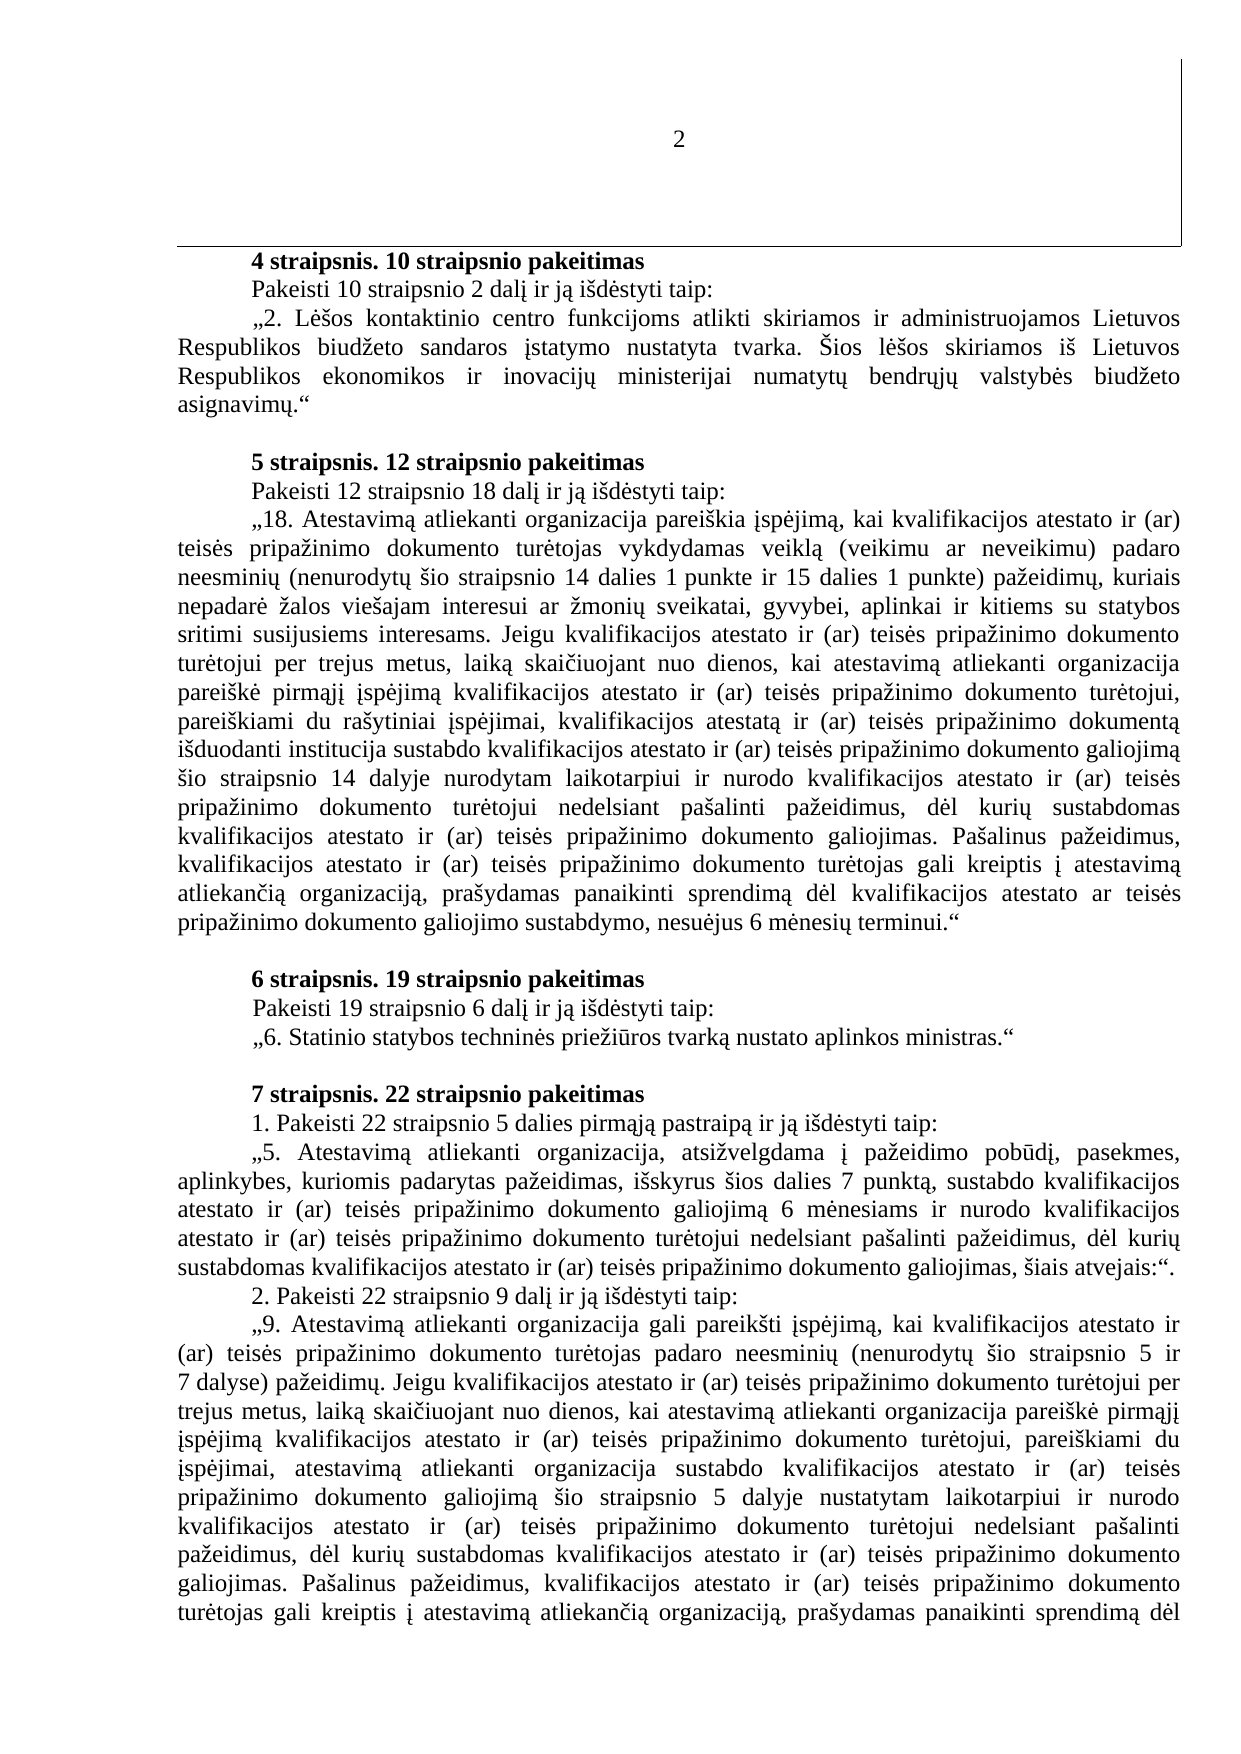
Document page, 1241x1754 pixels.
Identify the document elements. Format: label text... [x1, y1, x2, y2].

text 5 straipsnis. 12 straipsnio pakeitimas [177, 447, 1181, 476]
text „18. Atestavimą atliekanti organizacija pareiškia įspėjimą, kai kvalifikacijos atestato ir (ar) teisės pripažinimo dokumento turėtojas vykdydamas veiklą (veikimu ar neveikimu) padaro neesminių (nenurodytų šio straipsnio 14 dalies 1 punkte ir 15 dalies 1 punkte) pažeidimų, kuriais nepadarė žalos viešajam interesui ar žmonių sveikatai, gyvybei, aplinkai ir kitiems su statybos sritimi susijusiems interesams. Jeigu kvalifikacijos atestato ir (ar) teisės pripažinimo dokumento turėtojui per trejus metus, laiką skaičiuojant nuo dienos, kai atestavimą atliekanti organizacija pareiškė pirmąjį įspėjimą kvalifikacijos atestato ir (ar) teisės pripažinimo dokumento turėtojui, pareiškiami du rašytiniai įspėjimai, kvalifikacijos atestatą ir (ar) teisės pripažinimo dokumentą išduodanti institucija sustabdo kvalifikacijos atestato ir (ar) teisės pripažinimo dokumento galiojimą šio straipsnio 14 dalyje nurodytam laikotarpiui ir nurodo kvalifikacijos atestato ir (ar) teisės pripažinimo dokumento turėtojui nedelsiant pašalinti pažeidimus, dėl kurių sustabdomas kvalifikacijos atestato ir (ar) teisės pripažinimo dokumento galiojimas. Pašalinus pažeidimus, kvalifikacijos atestato ir (ar) teisės pripažinimo dokumento turėtojas gali kreiptis į atestavimą atliekančią organizaciją, prašydamas panaikinti sprendimą dėl kvalifikacijos atestato ar teisės pripažinimo dokumento galiojimo sustabdymo, nesuėjus 6 mėnesių terminui.“ [177, 504, 1181, 936]
text 6 straipsnis. 19 straipsnio pakeitimas [177, 964, 1181, 993]
text „9. Atestavimą atliekanti organizacija gali pareikšti įspėjimą, kai kvalifikacijos atestato ir (ar) teisės pripažinimo dokumento turėtojas padaro neesminių (nenurodytų šio straipsnio 5 ir 7 dalyse) pažeidimų. Jeigu kvalifikacijos atestato ir (ar) teisės pripažinimo dokumento turėtojui per trejus metus, laiką skaičiuojant nuo dienos, kai atestavimą atliekanti organizacija pareiškė pirmąjį įspėjimą kvalifikacijos atestato ir (ar) teisės pripažinimo dokumento turėtojui, pareiškiami du įspėjimai, atestavimą atliekanti organizacija sustabdo kvalifikacijos atestato ir (ar) teisės pripažinimo dokumento galiojimą šio straipsnio 5 dalyje nustatytam laikotarpiui ir nurodo kvalifikacijos atestato ir (ar) teisės pripažinimo dokumento turėtojui nedelsiant pašalinti pažeidimus, dėl kurių sustabdomas kvalifikacijos atestato ir (ar) teisės pripažinimo dokumento galiojimas. Pašalinus pažeidimus, kvalifikacijos atestato ir (ar) teisės pripažinimo dokumento turėtojas gali kreiptis į atestavimą atliekančią organizaciją, prašydamas panaikinti sprendimą dėl [177, 1309, 1181, 1626]
text „2. Lėšos kontaktinio centro funkcijoms atlikti skiriamos ir administruojamos Lietuvos Respublikos biudžeto sandaros įstatymo nustatyta tvarka. Šios lėšos skiriamos iš Lietuvos Respublikos ekonomikos ir inovacijų ministerijai numatytų bendrųjų valstybės biudžeto asignavimų.“ [177, 303, 1181, 418]
text „5. Atestavimą atliekanti organizacija, atsižvelgdama į pažeidimo pobūdį, pasekmes, aplinkybes, kuriomis padarytas pažeidimas, išskyrus šios dalies 7 punktą, sustabdo kvalifikacijos atestato ir (ar) teisės pripažinimo dokumento galiojimą 6 mėnesiams ir nurodo kvalifikacijos atestato ir (ar) teisės pripažinimo dokumento turėtojui nedelsiant pašalinti pažeidimus, dėl kurių sustabdomas kvalifikacijos atestato ir (ar) teisės pripažinimo dokumento galiojimas, šiais atvejais:“. [177, 1137, 1181, 1281]
text 1. Pakeisti 22 straipsnio 5 dalies pirmąją pastraipą ir ją išdėstyti taip: [177, 1108, 1181, 1137]
text „6. Statinio statybos techninės priežiūros tvarką nustato aplinkos ministras.“ [177, 1022, 1181, 1051]
text Pakeisti 10 straipsnio 2 dalį ir ją išdėstyti taip: [177, 274, 1181, 303]
text 2. Pakeisti 22 straipsnio 9 dalį ir ją išdėstyti taip: [177, 1281, 1181, 1309]
text 7 straipsnis. 22 straipsnio pakeitimas [177, 1079, 1181, 1108]
text Pakeisti 12 straipsnio 18 dalį ir ją išdėstyti taip: [177, 476, 1181, 504]
text 4 straipsnis. 10 straipsnio pakeitimas [177, 246, 1181, 274]
text Pakeisti 19 straipsnio 6 dalį ir ją išdėstyti taip: [177, 993, 1181, 1022]
